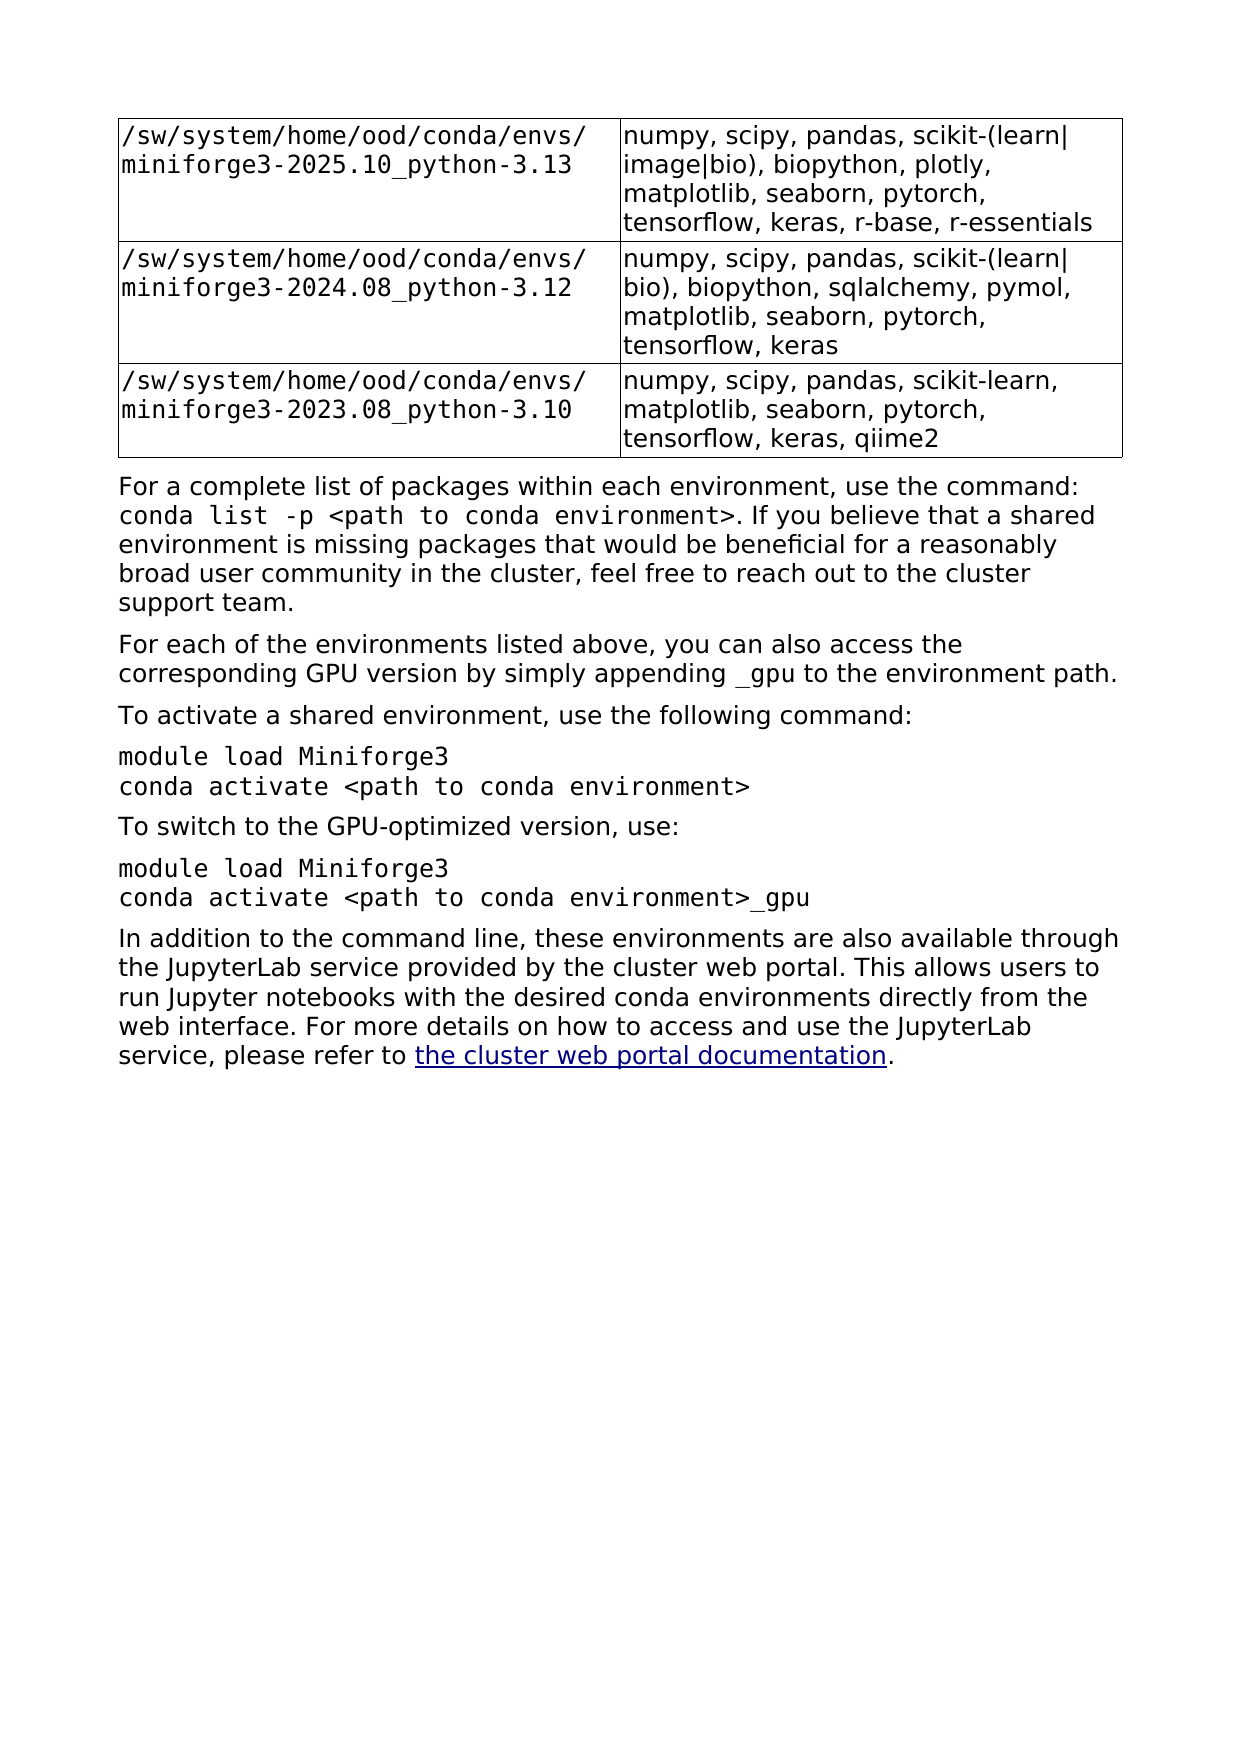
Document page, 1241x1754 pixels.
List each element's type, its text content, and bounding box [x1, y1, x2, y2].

table_cell /sw/system/home/ood/conda/envs/miniforge3-2024.08_python-3.12 [119, 242, 620, 363]
text To switch to the GPU-optimized version, use: [118, 813, 1122, 842]
text For a complete list of packages within each environment, use the command: conda list -p <path to conda environment>. If you believe that a shared environment is missing packages that would be beneficial for a reasonably broad user community in the cluster, feel free to reach out to the cluster support team. [118, 472, 1122, 617]
text In addition to the command line, these environments are also available through the JupyterLab service provided by the cluster web portal. This allows users to run Jupyter notebooks with the desired conda environments directly from the web interface. For more details on how to access and use the JupyterLab service, please refer to the cluster web portal documentation. [118, 924, 1122, 1070]
text To activate a shared environment, use the following command: [118, 701, 1122, 730]
text module load Miniforge3 conda activate <path to conda environment> [118, 742, 1122, 801]
table_cell /sw/system/home/ood/conda/envs/miniforge3-2023.08_python-3.10 [119, 364, 620, 457]
table_cell /sw/system/home/ood/conda/envs/miniforge3-2025.10_python-3.13 [119, 119, 620, 241]
table_cell numpy, scipy, pandas, scikit-(learn|bio), biopython, sqlalchemy, pymol, matplotlib, seaborn, pytorch, tensorflow, keras [621, 242, 1122, 363]
text For each of the environments listed above, you can also access the corresponding GPU version by simply appending _gpu to the environment path. [118, 630, 1122, 688]
table_cell numpy, scipy, pandas, scikit-(learn|image|bio), biopython, plotly, matplotlib, seaborn, pytorch, tensorflow, keras, r-base, r-essentials [621, 119, 1122, 241]
text module load Miniforge3 conda activate <path to conda environment>_gpu [118, 854, 1122, 913]
table_cell numpy, scipy, pandas, scikit-learn, matplotlib, seaborn, pytorch, tensorflow, keras, qiime2 [621, 364, 1122, 457]
